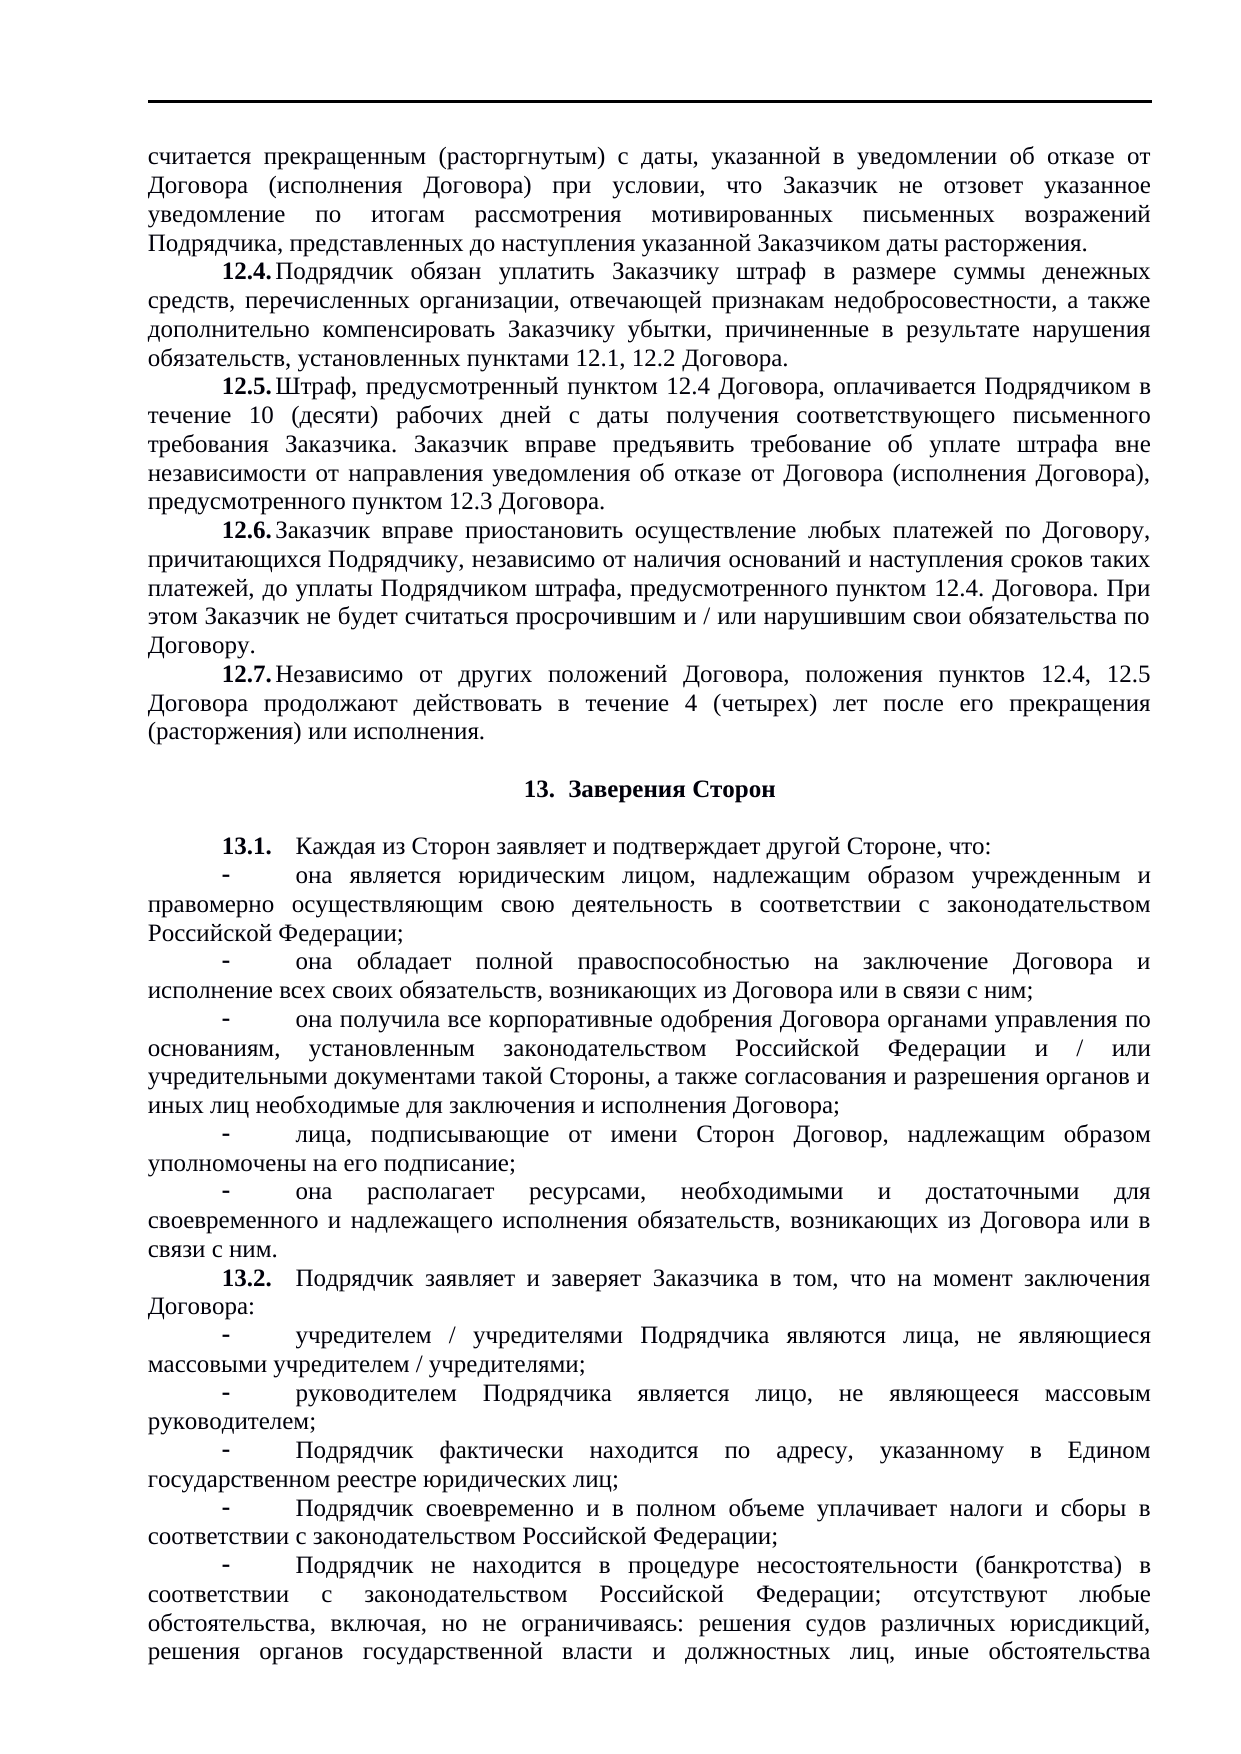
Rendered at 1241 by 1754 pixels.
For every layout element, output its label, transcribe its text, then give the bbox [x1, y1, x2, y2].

list Подрядчик обязан уплатить Заказчику штраф в размере суммы денежных средств, перечисленных организации, отвечающей признакам недобросовестности, а также дополнительно компенсировать Заказчику убытки, причиненные в результате нарушения обязательств, установленных пунктами 12.1, 12.2 Договора. [148, 256, 1152, 371]
list Подрядчик фактически находится по адресу, указанному в Едином государственном реестре юридических лиц; [148, 1435, 1152, 1493]
list считается прекращенным (расторгнутым) с даты, указанной в уведомлении об отказе от Договора (исполнения Договора) при условии, что Заказчик не отзовет указанное уведомление по итогам рассмотрения мотивированных письменных возражений Подрядчика, представленных до наступления указанной Заказчиком даты расторжения. [148, 141, 1152, 256]
list она обладает полной правоспособностью на заключение Договора и исполнение всех своих обязательств, возникающих из Договора или в связи с ним; [148, 946, 1152, 1004]
list она получила все корпоративные одобрения Договора органами управления по основаниям, установленным законодательством Российской Федерации и / или учредительными документами такой Стороны, а также согласования и разрешения органов и иных лиц необходимые для заключения и исполнения Договора; [148, 1004, 1152, 1119]
list учредителем / учредителями Подрядчика являются лица, не являющиеся массовыми учредителем / учредителями; [148, 1320, 1152, 1378]
list она располагает ресурсами, необходимыми и достаточными для своевременного и надлежащего исполнения обязательств, возникающих из Договора или в связи с ним. [148, 1176, 1152, 1263]
list лица, подписывающие от имени Сторон Договор, надлежащим образом уполномочены на его подписание; [148, 1119, 1152, 1176]
list Подрядчик заявляет и заверяет Заказчика в том, что на момент заключения Договора: [148, 1263, 1152, 1320]
list Подрядчик не находится в процедуре несостоятельности (банкротства) в соответствии с законодательством Российской Федерации; отсутствуют любые обстоятельства, включая, но не ограничиваясь: решения судов различных юрисдикций, решения органов государственной власти и должностных лиц, иные обстоятельства [148, 1550, 1152, 1665]
list Заказчик вправе приостановить осуществление любых платежей по Договору, причитающихся Подрядчику, независимо от наличия оснований и наступления сроков таких платежей, до уплаты Подрядчиком штрафа, предусмотренного пунктом 12.4. Договора. При этом Заказчик не будет считаться просрочившим и / или нарушившим свои обязательства по Договору. [148, 515, 1152, 659]
list она является юридическим лицом, надлежащим образом учрежденным и правомерно осуществляющим свою деятельность в соответствии с законодательством Российской Федерации; [148, 860, 1152, 946]
list Штраф, предусмотренный пунктом 12.4 Договора, оплачивается Подрядчиком в течение 10 (десяти) рабочих дней с даты получения соответствующего письменного требования Заказчика. Заказчик вправе предъявить требование об уплате штрафа вне независимости от направления уведомления об отказе от Договора (исполнения Договора), предусмотренного пунктом 12.3 Договора. [148, 371, 1152, 515]
list Подрядчик своевременно и в полном объеме уплачивает налоги и сборы в соответствии с законодательством Российской Федерации; [148, 1493, 1152, 1550]
list Независимо от других положений Договора, положения пунктов 12.4, 12.5 Договора продолжают действовать в течение 4 (четырех) лет после его прекращения (расторжения) или исполнения. [148, 659, 1152, 745]
list Каждая из Сторон заявляет и подтверждает другой Стороне, что: [148, 831, 1152, 860]
list Заверения Сторон [148, 774, 1152, 803]
list руководителем Подрядчика является лицо, не являющееся массовым руководителем; [148, 1378, 1152, 1435]
